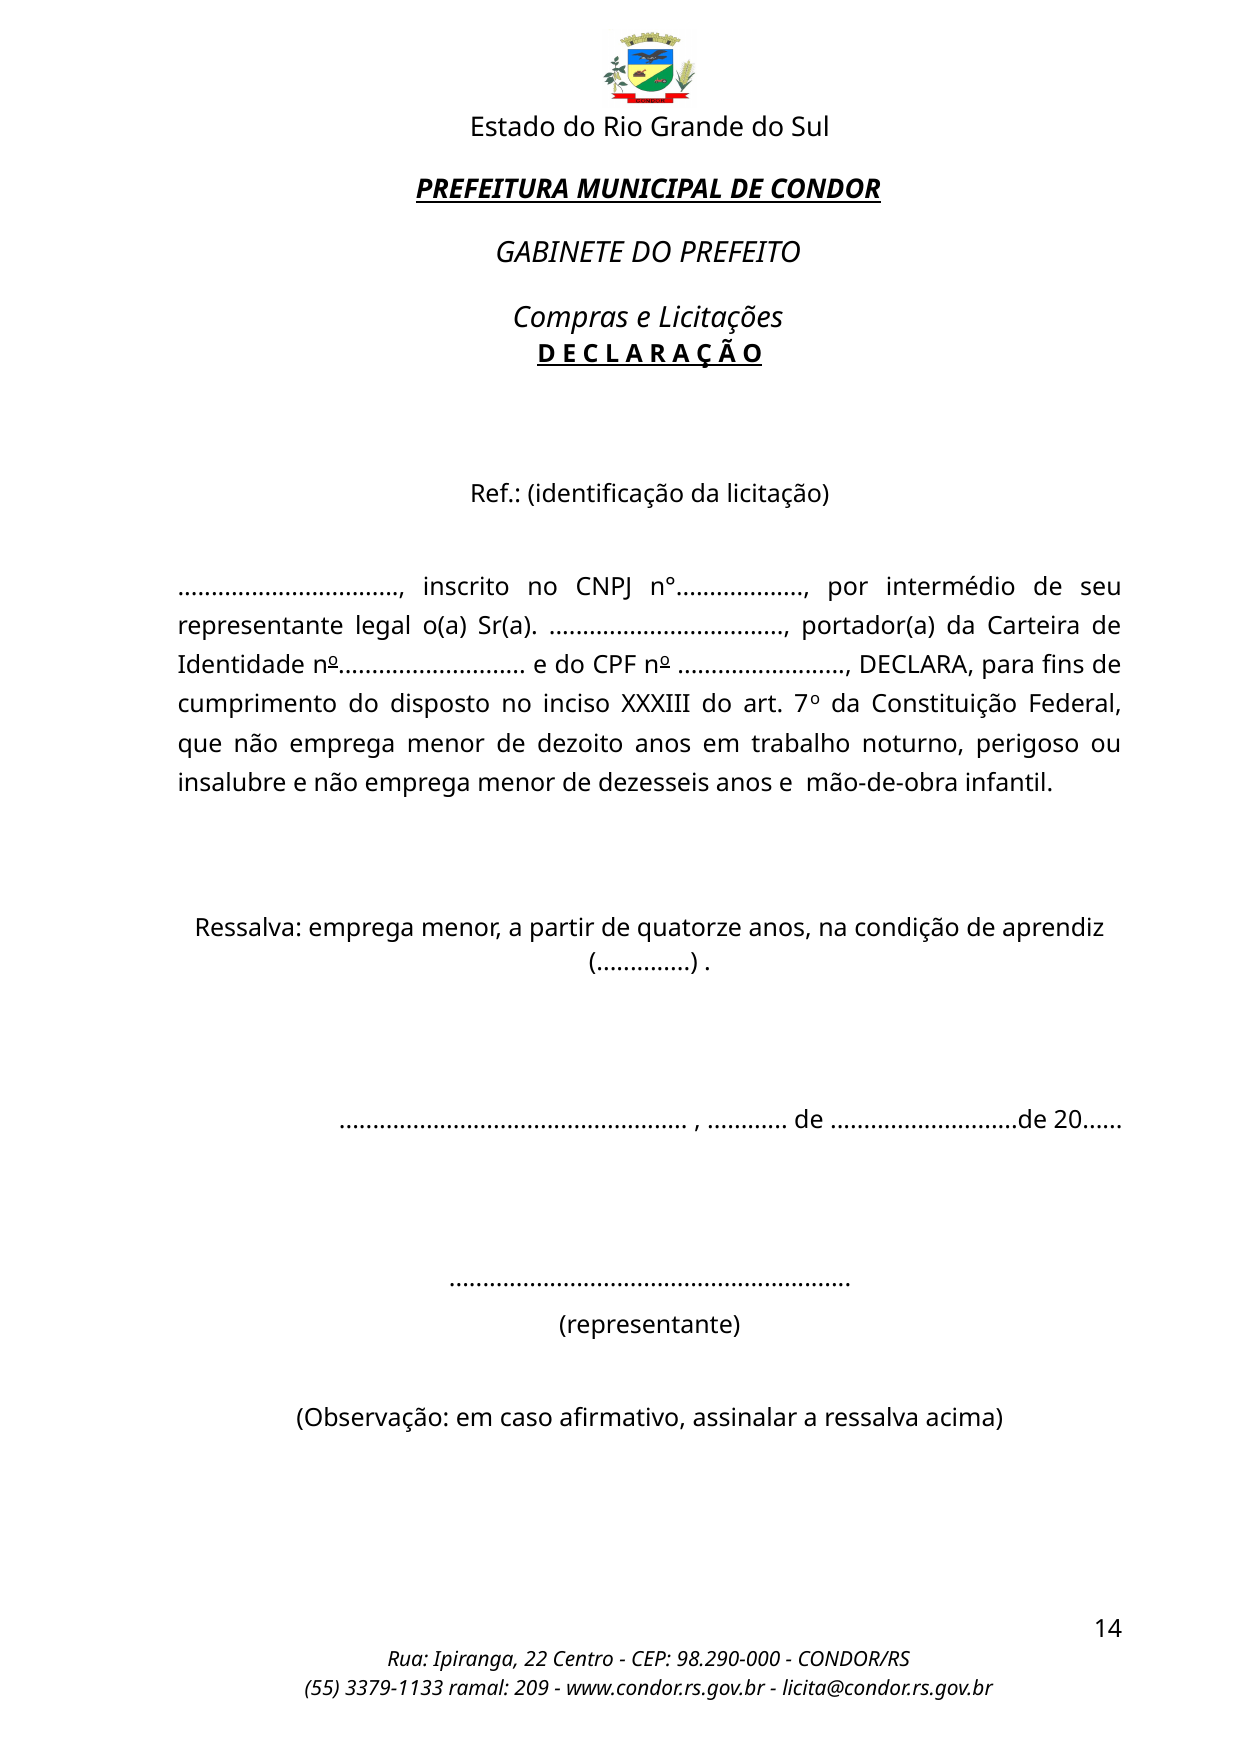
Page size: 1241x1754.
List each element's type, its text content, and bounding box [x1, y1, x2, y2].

text .................................................... , ............ de ............................de 20...... [177, 1102, 1122, 1136]
text Ref.: (identificação da licitação) [177, 475, 1122, 509]
text Ressalva: emprega menor, a partir de quatorze anos, na condição de aprendiz (..............) . [177, 909, 1122, 977]
text (Observação: em caso afirmativo, assinalar a ressalva acima) [177, 1400, 1122, 1434]
text (representante) [177, 1307, 1122, 1341]
text ............................................................ [177, 1260, 1122, 1294]
text ................................., inscrito no CNPJ n°..................., por intermédio de seu representante legal o(a) Sr(a). ..................................., portador(a) da Carteira de Identidade no............................ e do CPF no ........................., DECLARA, para fins de cumprimento do disposto no inciso XXXIII do art. 7o da Constituição Federal, que não emprega menor de dezoito anos em trabalho noturno, perigoso ou insalubre e não emprega menor de dezesseis anos e mão-de-obra infantil. [177, 568, 1122, 798]
text D E C L A R A Ç Ã O [177, 336, 1122, 370]
